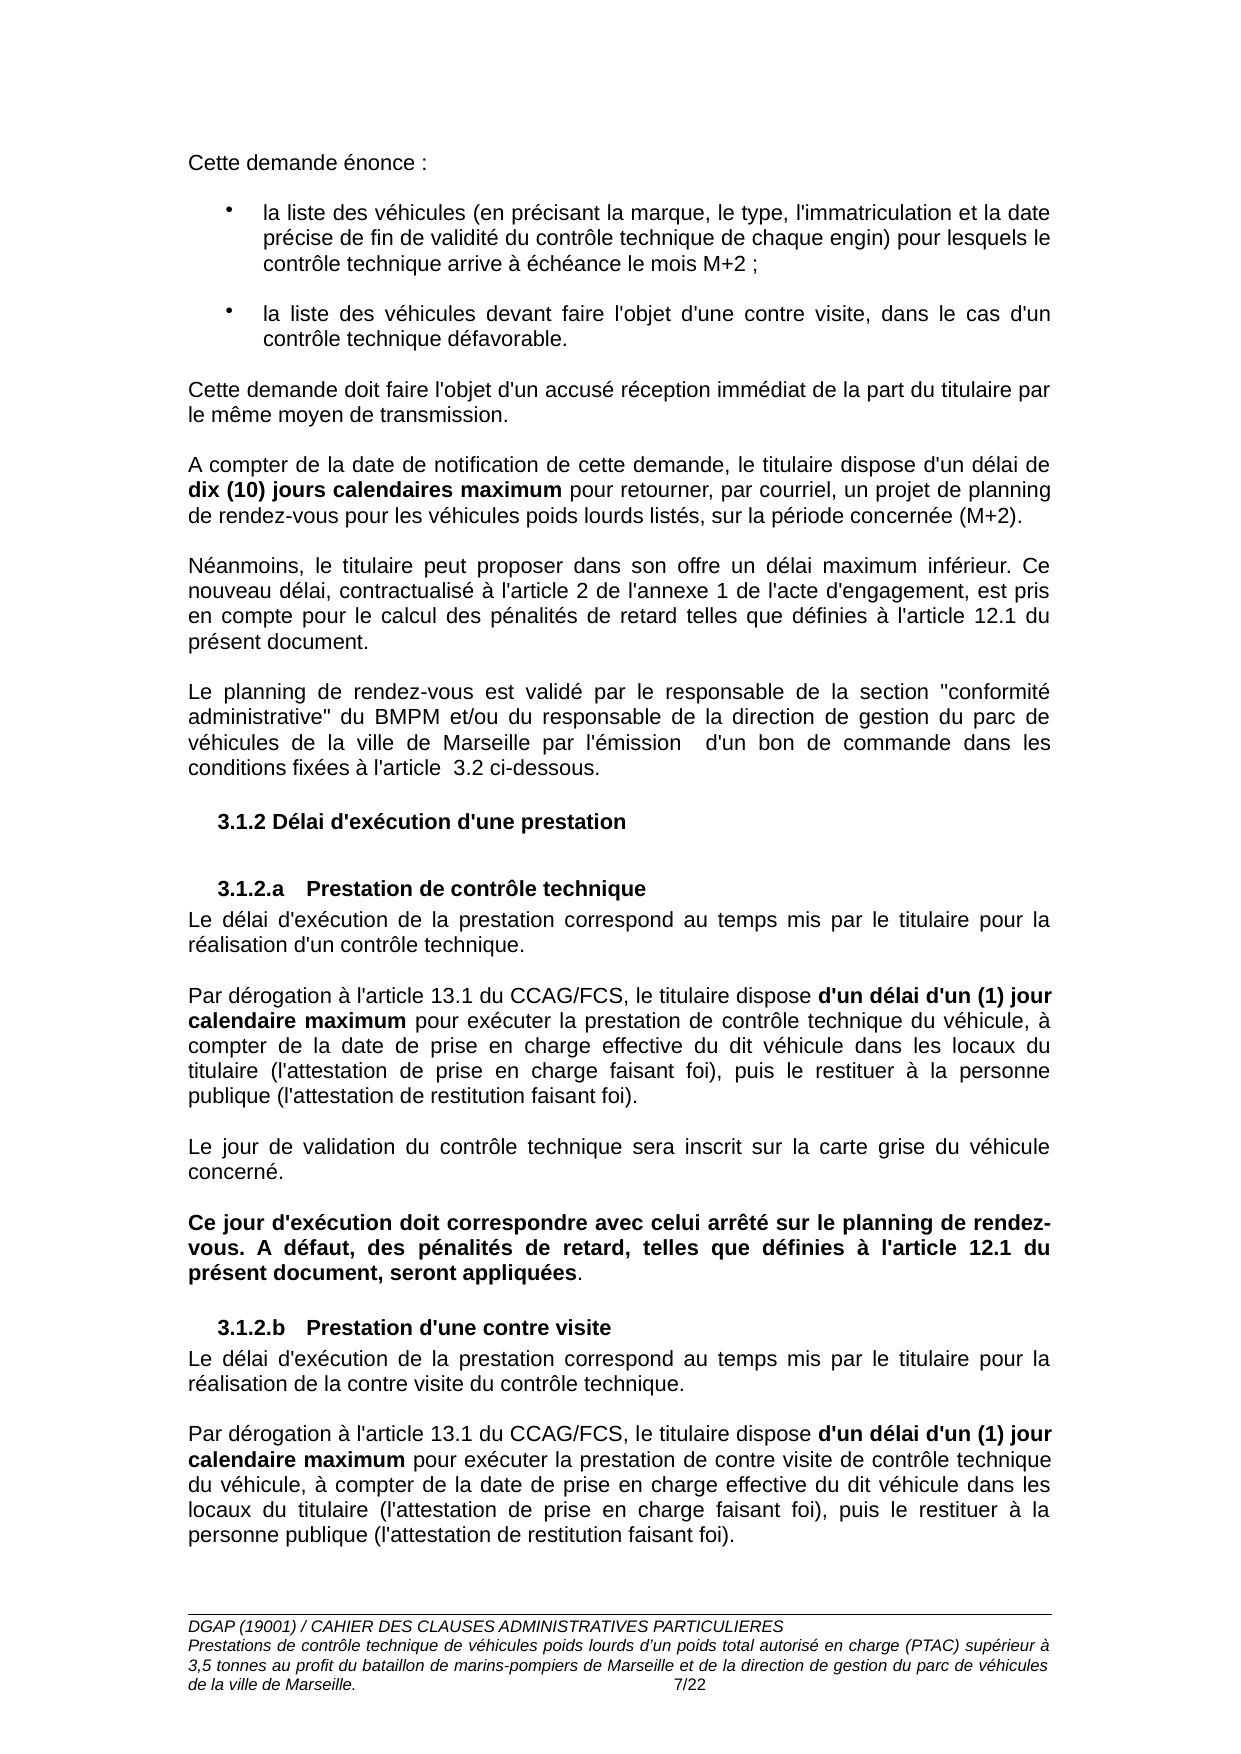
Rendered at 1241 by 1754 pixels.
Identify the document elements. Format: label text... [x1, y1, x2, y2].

text Le jour de validation du contrôle technique sera inscrit sur la carte grise du véhicule concerné. [188, 1134, 1052, 1184]
list la liste des véhicules (en précisant la marque, le type, l'immatriculation et la date précise de fin de validité du contrôle technique de chaque engin) pour lesquels le contrôle technique arrive à échéance le mois M+2 ; [225, 200, 1052, 276]
text Le planning de rendez-vous est validé par le responsable de la section "conformité administrative" du BMPM et/ou du responsable de la direction de gestion du parc de véhicules de la ville de Marseille par l'émission d'un bon de commande dans les conditions fixées à l'article 3.2 ci-dessous. [188, 679, 1052, 780]
subtitle Délai d'exécution d'une prestation [188, 809, 1052, 834]
text Cette demande doit faire l'objet d'un accusé réception immédiat de la part du titulaire par le même moyen de transmission. [188, 376, 1052, 427]
subtitle Prestation de contrôle technique [188, 876, 1052, 901]
subtitle Prestation d'une contre visite [188, 1314, 1052, 1340]
text Par dérogation à l'article 13.1 du CCAG/FCS, le titulaire dispose d'un délai d'un (1) jour calendaire maximum pour exécuter la prestation de contrôle technique du véhicule, à compter de la date de prise en charge effective du dit véhicule dans les locaux du titulaire (l'attestation de prise en charge faisant foi), puis le restituer à la personne publique (l'attestation de restitution faisant foi). [188, 982, 1052, 1108]
text Le délai d'exécution de la prestation correspond au temps mis par le titulaire pour la réalisation de la contre visite du contrôle technique. [188, 1346, 1052, 1396]
text Ce jour d'exécution doit correspondre avec celui arrêté sur le planning de rendez-vous. A défaut, des pénalités de retard, telles que définies à l'article 12.1 du présent document, seront appliquées. [188, 1209, 1052, 1285]
text A compter de la date de notification de cette demande, le titulaire dispose d'un délai de dix (10) jours calendaires maximum pour retourner, par courriel, un projet de planning de rendez-vous pour les véhicules poids lourds listés, sur la période concernée (M+2). [188, 452, 1052, 528]
list la liste des véhicules devant faire l'objet d'une contre visite, dans le cas d'un contrôle technique défavorable. [225, 301, 1052, 351]
text Par dérogation à l'article 13.1 du CCAG/FCS, le titulaire dispose d'un délai d'un (1) jour calendaire maximum pour exécuter la prestation de contre visite de contrôle technique du véhicule, à compter de la date de prise en charge effective du dit véhicule dans les locaux du titulaire (l'attestation de prise en charge faisant foi), puis le restituer à la personne publique (l'attestation de restitution faisant foi). [188, 1421, 1052, 1547]
text Cette demande énonce : [188, 149, 1052, 175]
text Néanmoins, le titulaire peut proposer dans son offre un délai maximum inférieur. Ce nouveau délai, contractualisé à l'article 2 de l'annexe 1 de l'acte d'engagement, est pris en compte pour le calcul des pénalités de retard telles que définies à l'article 12.1 du présent document. [188, 553, 1052, 654]
text Le délai d'exécution de la prestation correspond au temps mis par le titulaire pour la réalisation d'un contrôle technique. [188, 907, 1052, 957]
